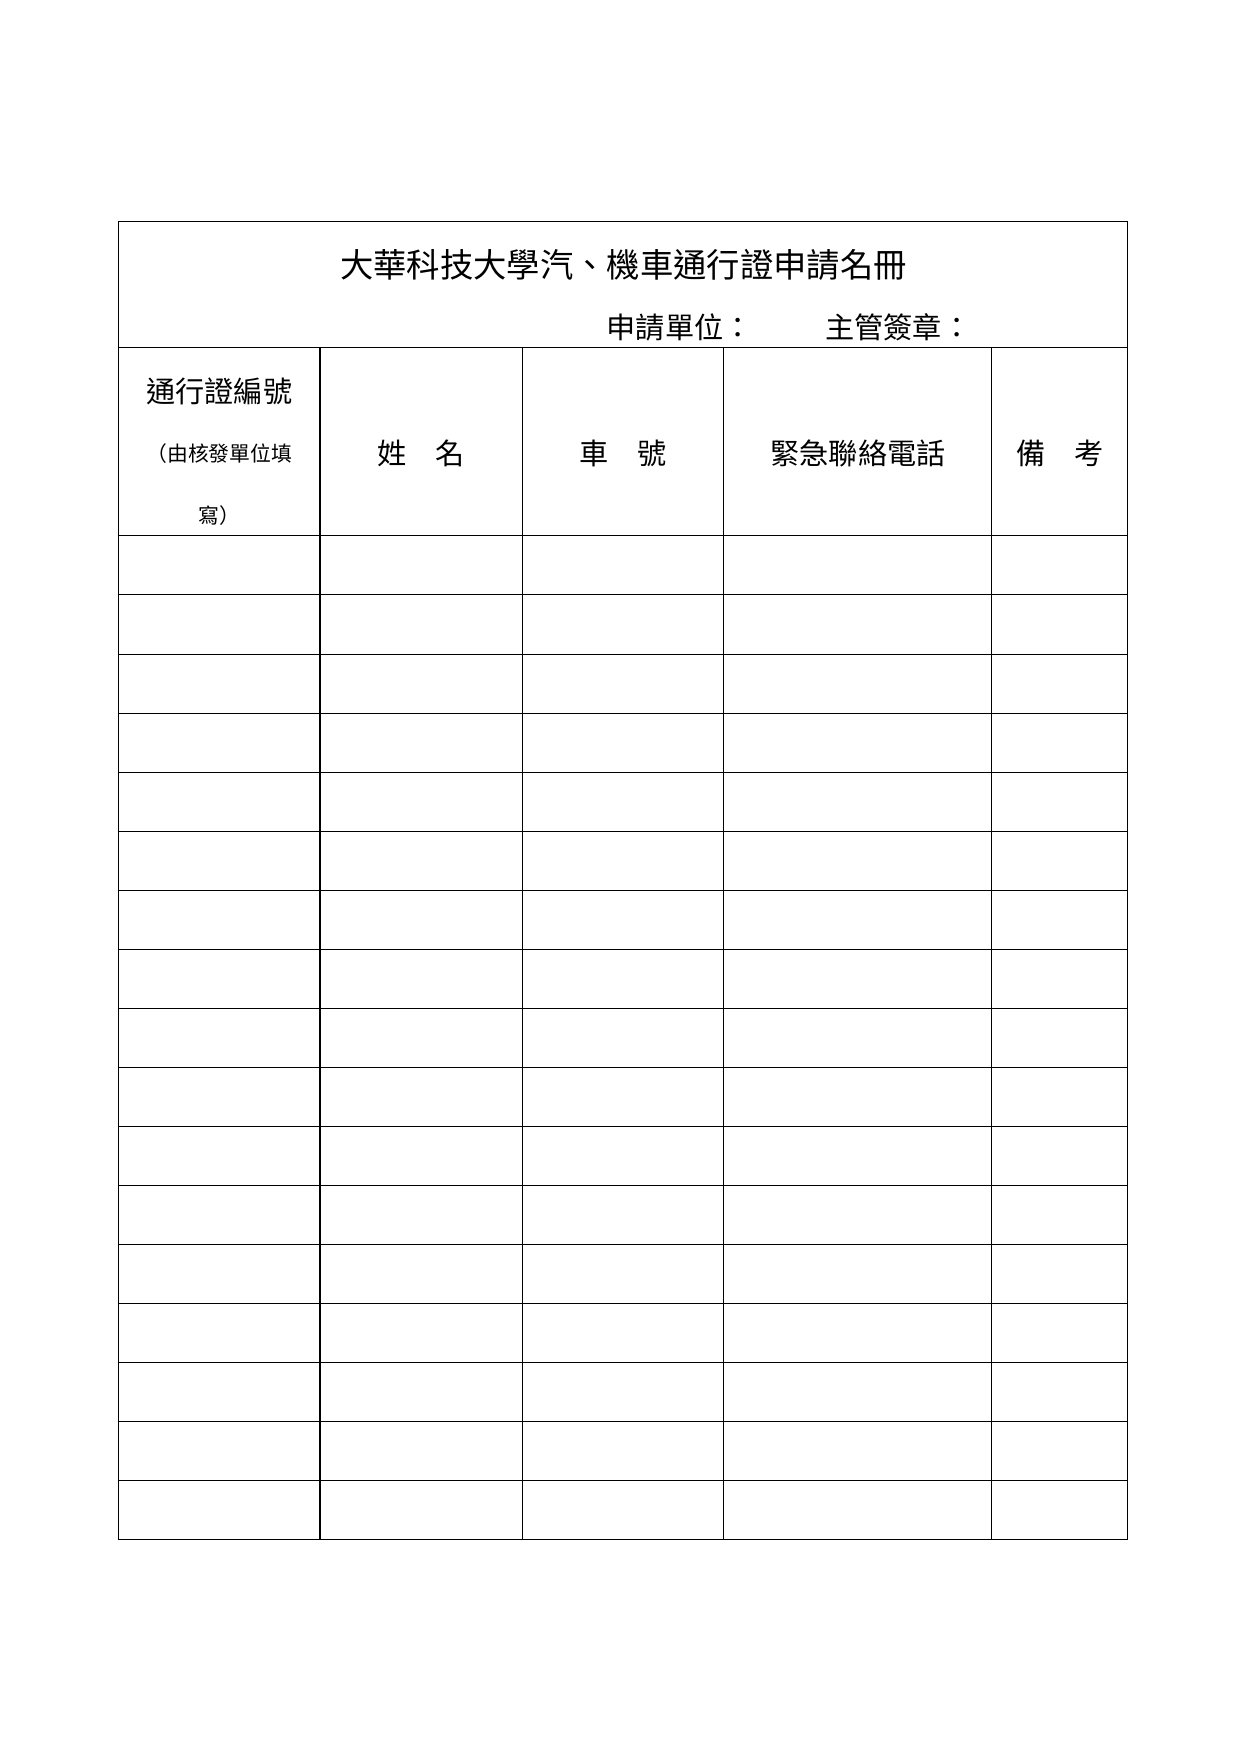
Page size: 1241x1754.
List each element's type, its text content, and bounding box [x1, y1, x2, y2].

table_cell [724, 655, 991, 712]
table_cell [992, 1009, 1127, 1067]
table_cell [724, 1245, 991, 1303]
table_cell [523, 595, 723, 653]
table_cell [119, 773, 319, 831]
table_cell [724, 1304, 991, 1362]
table_cell [523, 1422, 723, 1480]
table_cell [321, 1009, 522, 1067]
table_cell [523, 1186, 723, 1244]
table_cell [724, 1009, 991, 1067]
table_cell [321, 595, 522, 653]
table_cell [992, 595, 1127, 653]
table_cell [119, 1127, 319, 1185]
table_cell [724, 1363, 991, 1421]
table_cell [724, 536, 991, 594]
table_header 大華科技大學汽、機車通行證申請名冊 申請單位： 主管簽章： [119, 222, 1127, 347]
table_cell [321, 1422, 522, 1480]
table_cell [992, 832, 1127, 890]
table_cell [724, 1481, 991, 1539]
table_cell [724, 1127, 991, 1185]
table_cell [992, 891, 1127, 949]
table_cell 姓 名 [321, 348, 522, 535]
table_cell [119, 1068, 319, 1126]
table_cell [321, 714, 522, 772]
table_cell [992, 1245, 1127, 1303]
table_cell [992, 1304, 1127, 1362]
table_cell [992, 536, 1127, 594]
table_cell [321, 1068, 522, 1126]
table_cell [992, 1186, 1127, 1244]
table_cell [992, 1481, 1127, 1539]
table_cell [119, 1304, 319, 1362]
table_cell [523, 1481, 723, 1539]
table_cell [119, 1186, 319, 1244]
table_cell [992, 1068, 1127, 1126]
table_cell [523, 1009, 723, 1067]
table_cell 車 號 [523, 348, 723, 535]
table_cell [321, 891, 522, 949]
table_cell [523, 1304, 723, 1362]
table_cell [321, 1186, 522, 1244]
table_cell [321, 1481, 522, 1539]
table_cell [321, 773, 522, 831]
table_cell [724, 1422, 991, 1480]
table_cell [119, 891, 319, 949]
table_cell [523, 950, 723, 1008]
table_cell [523, 1127, 723, 1185]
table_cell [321, 1245, 522, 1303]
table_cell [724, 595, 991, 653]
table_cell [523, 832, 723, 890]
table_cell [992, 950, 1127, 1008]
table_cell [321, 655, 522, 712]
table_cell [724, 1068, 991, 1126]
table_cell [321, 536, 522, 594]
table_cell [523, 1363, 723, 1421]
table_cell [992, 714, 1127, 772]
table_cell [119, 595, 319, 653]
table_cell [724, 891, 991, 949]
table_cell [724, 714, 991, 772]
table_cell [523, 773, 723, 831]
table_cell [321, 1127, 522, 1185]
table_cell [724, 1186, 991, 1244]
table_cell [992, 1422, 1127, 1480]
table_cell [321, 1363, 522, 1421]
table_cell [119, 832, 319, 890]
table_cell [724, 950, 991, 1008]
table_cell 緊急聯絡電話 [724, 348, 991, 535]
table_cell [119, 1009, 319, 1067]
table_cell [992, 1363, 1127, 1421]
table_cell [119, 1245, 319, 1303]
table_cell [523, 655, 723, 712]
table_cell [724, 773, 991, 831]
table_cell [119, 655, 319, 712]
table_cell [119, 950, 319, 1008]
table_cell [523, 536, 723, 594]
table_cell [523, 714, 723, 772]
table_cell [119, 1363, 319, 1421]
table_cell [119, 1422, 319, 1480]
table_cell [321, 1304, 522, 1362]
table_cell [523, 891, 723, 949]
table_cell 通行證編號 （由核發單位填寫） [119, 348, 319, 535]
table_cell [724, 832, 991, 890]
table_cell [523, 1068, 723, 1126]
table_cell [119, 536, 319, 594]
table_cell 備 考 [992, 348, 1127, 535]
table_cell [992, 1127, 1127, 1185]
table_cell [992, 655, 1127, 712]
table_cell [321, 950, 522, 1008]
table_cell [119, 1481, 319, 1539]
table_cell [119, 714, 319, 772]
table_cell [523, 1245, 723, 1303]
table_cell [992, 773, 1127, 831]
table_cell [321, 832, 522, 890]
